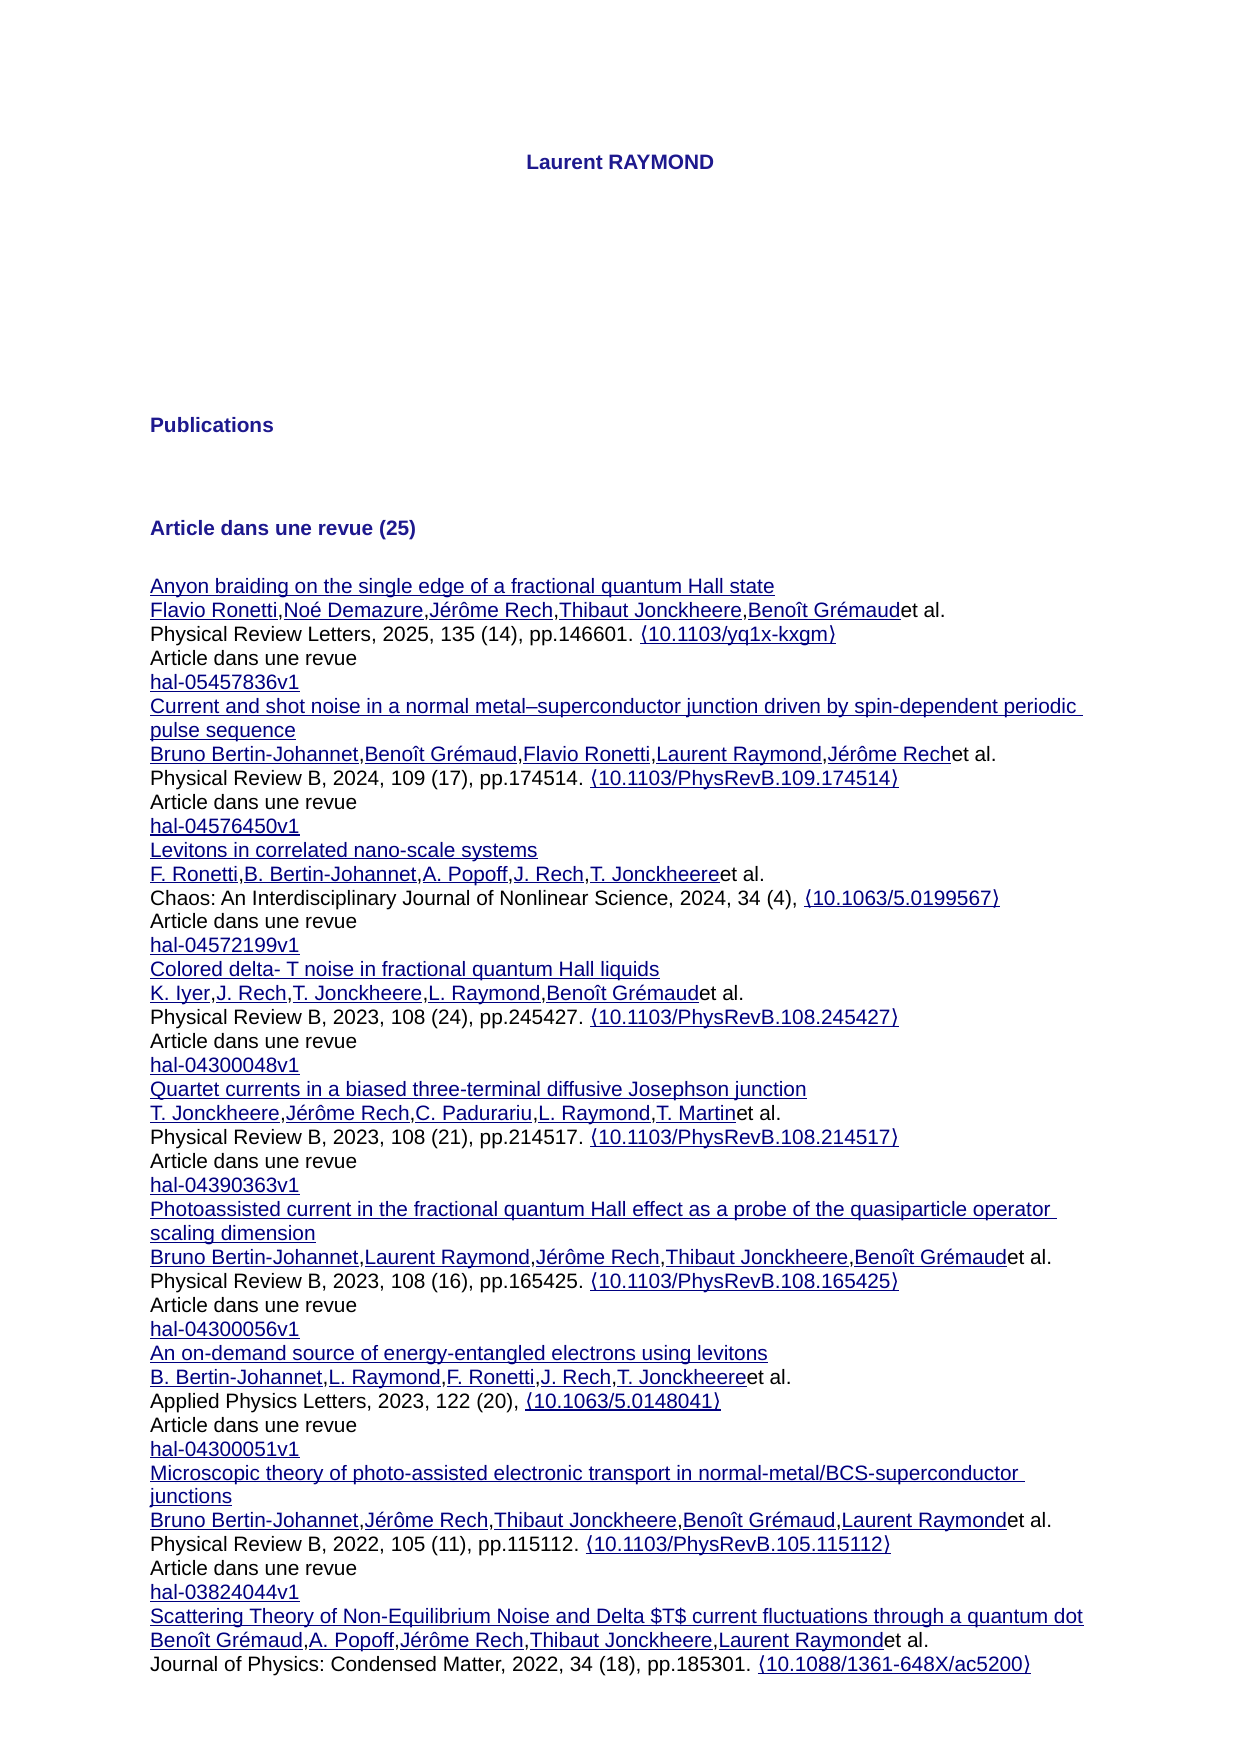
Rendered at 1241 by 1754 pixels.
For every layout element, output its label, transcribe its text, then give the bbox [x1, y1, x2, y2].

table_cell Quartet currents in a biased three-terminal diffusive Josephson junction T. Jonckheere,Jérôme Rech,C. Padurariu,L. Raymond,T. Martinet al. Physical Review B, 2023, 108 (21), pp.214517. ⟨10.1103/PhysRevB.108.214517⟩ Article dans une revue hal-04390363v1 [150, 1077, 1090, 1197]
table_cell An on-demand source of energy-entangled electrons using levitons B. Bertin-Johannet,L. Raymond,F. Ronetti,J. Rech,T. Jonckheereet al. Applied Physics Letters, 2023, 122 (20), ⟨10.1063/5.0148041⟩ Article dans une revue hal-04300051v1 [150, 1341, 1090, 1460]
table_cell Colored delta- T noise in fractional quantum Hall liquids K. Iyer,J. Rech,T. Jonckheere,L. Raymond,Benoît Grémaudet al. Physical Review B, 2023, 108 (24), pp.245427. ⟨10.1103/PhysRevB.108.245427⟩ Article dans une revue hal-04300048v1 [150, 957, 1090, 1077]
table_header Anyon braiding on the single edge of a fractional quantum Hall state Flavio Ronetti,Noé Demazure,Jérôme Rech,Thibaut Jonckheere,Benoît Grémaudet al. Physical Review Letters, 2025, 135 (14), pp.146601. ⟨10.1103/yq1x-kxgm⟩ Article dans une revue hal-05457836v1 [150, 574, 1090, 694]
table_cell Photoassisted current in the fractional quantum Hall effect as a probe of the quasiparticle operator scaling dimension Bruno Bertin-Johannet,Laurent Raymond,Jérôme Rech,Thibaut Jonckheere,Benoît Grémaudet al. Physical Review B, 2023, 108 (16), pp.165425. ⟨10.1103/PhysRevB.108.165425⟩ Article dans une revue hal-04300056v1 [150, 1197, 1090, 1341]
table_cell Microscopic theory of photo-assisted electronic transport in normal-metal/BCS-superconductor junctions Bruno Bertin-Johannet,Jérôme Rech,Thibaut Jonckheere,Benoît Grémaud,Laurent Raymondet al. Physical Review B, 2022, 105 (11), pp.115112. ⟨10.1103/PhysRevB.105.115112⟩ Article dans une revue hal-03824044v1 [150, 1460, 1090, 1604]
table_cell Current and shot noise in a normal metal–superconductor junction driven by spin-dependent periodic pulse sequence Bruno Bertin-Johannet,Benoît Grémaud,Flavio Ronetti,Laurent Raymond,Jérôme Rechet al. Physical Review B, 2024, 109 (17), pp.174514. ⟨10.1103/PhysRevB.109.174514⟩ Article dans une revue hal-04576450v1 [150, 694, 1090, 837]
subtitle Publications [150, 412, 1090, 436]
table_cell Scattering Theory of Non-Equilibrium Noise and Delta $T$ current fluctuations through a quantum dot Benoît Grémaud,A. Popoff,Jérôme Rech,Thibaut Jonckheere,Laurent Raymondet al. Journal of Physics: Condensed Matter, 2022, 34 (18), pp.185301. ⟨10.1088/1361-648X/ac5200⟩ [150, 1604, 1090, 1676]
table_cell Levitons in correlated nano-scale systems F. Ronetti,B. Bertin-Johannet,A. Popoff,J. Rech,T. Jonckheereet al. Chaos: An Interdisciplinary Journal of Nonlinear Science, 2024, 34 (4), ⟨10.1063/5.0199567⟩ Article dans une revue hal-04572199v1 [150, 838, 1090, 957]
subtitle Article dans une revue (25) [150, 516, 1090, 539]
subtitle Laurent RAYMOND [150, 150, 1090, 174]
